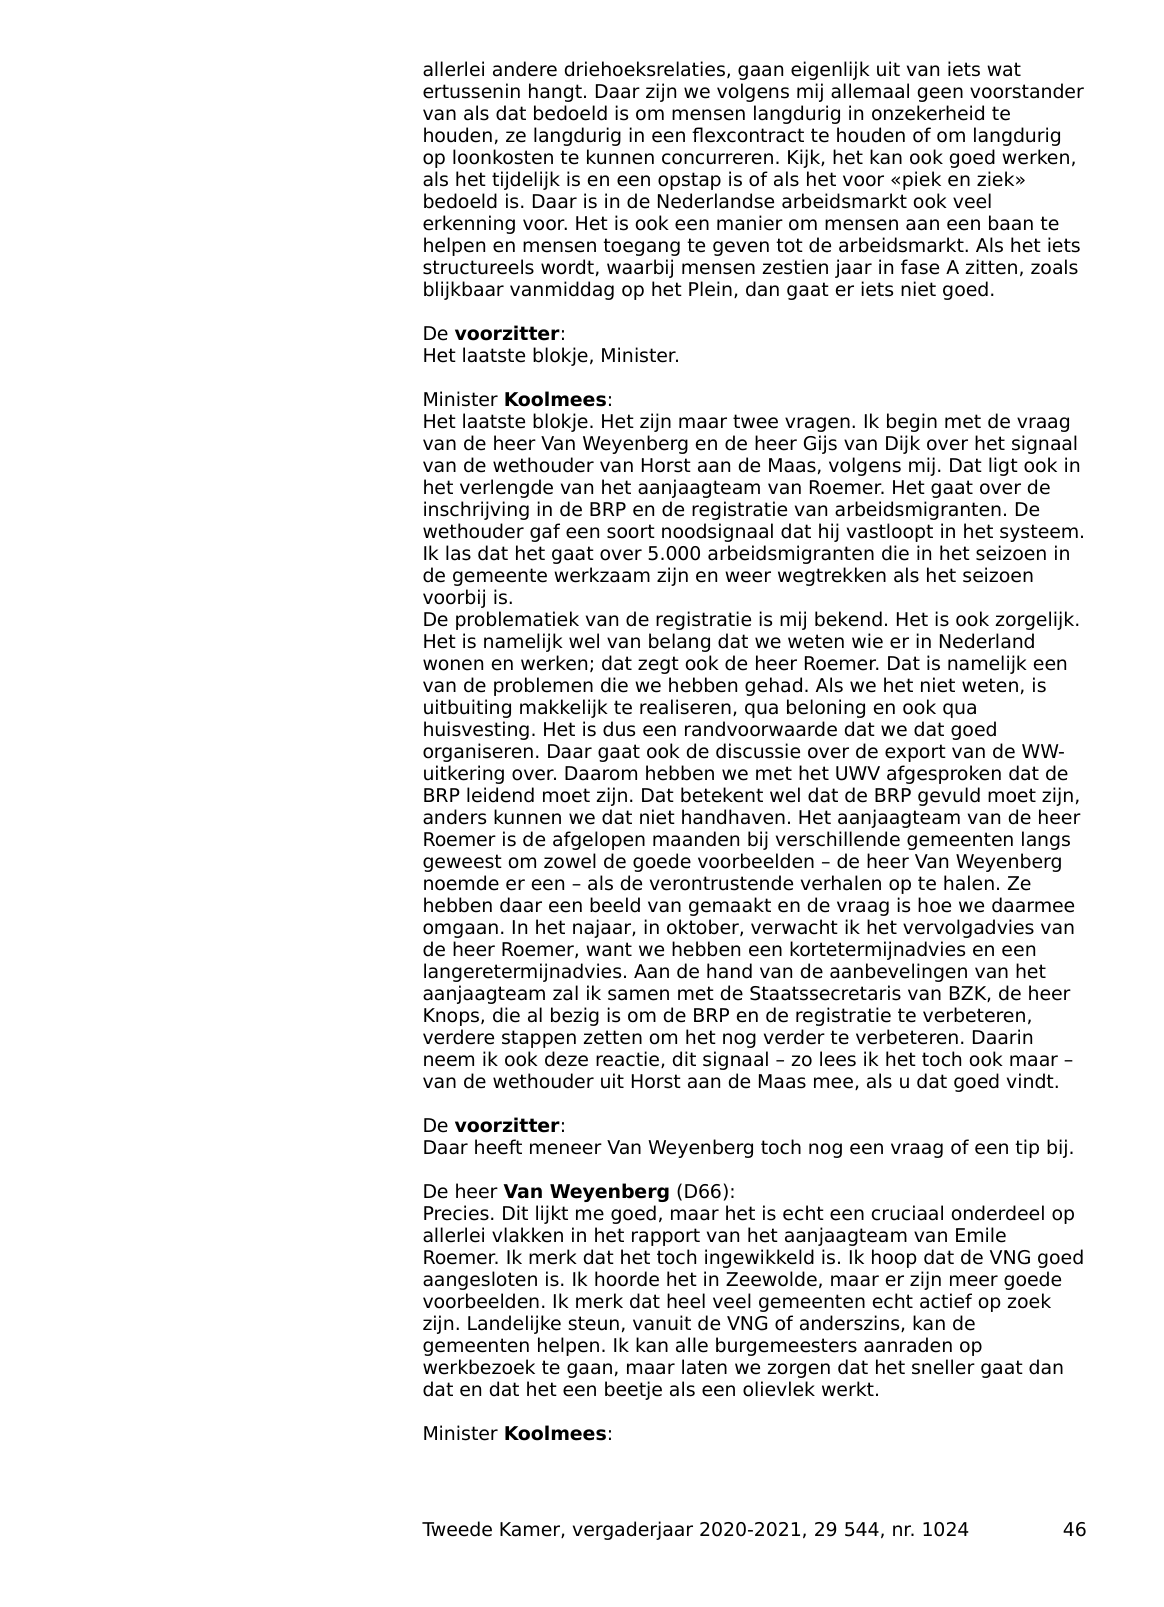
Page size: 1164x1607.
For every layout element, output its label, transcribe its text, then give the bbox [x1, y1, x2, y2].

text De heer Van Weyenberg (D66): [422, 1181, 1087, 1203]
text Precies. Dit lijkt me goed, maar het is echt een cruciaal onderdeel op allerlei vlakken in het rapport van het aanjaagteam van Emile Roemer. Ik merk dat het toch ingewikkeld is. Ik hoop dat de VNG goed aangesloten is. Ik hoorde het in Zeewolde, maar er zijn meer goede voorbeelden. Ik merk dat heel veel gemeenten echt actief op zoek zijn. Landelijke steun, vanuit de VNG of anderszins, kan de gemeenten helpen. Ik kan alle burgemeesters aanraden op werkbezoek te gaan, maar laten we zorgen dat het sneller gaat dan dat en dat het een beetje als een olievlek werkt. [422, 1203, 1087, 1401]
text De voorzitter: [422, 1115, 1087, 1137]
text Minister Koolmees: [422, 389, 1087, 411]
text Het laatste blokje. Het zijn maar twee vragen. Ik begin met de vraag van de heer Van Weyenberg en de heer Gijs van Dijk over het signaal van de wethouder van Horst aan de Maas, volgens mij. Dat ligt ook in het verlengde van het aanjaagteam van Roemer. Het gaat over de inschrijving in de BRP en de registratie van arbeidsmigranten. De wethouder gaf een soort noodsignaal dat hij vastloopt in het systeem. Ik las dat het gaat over 5.000 arbeidsmigranten die in het seizoen in de gemeente werkzaam zijn en weer wegtrekken als het seizoen voorbij is. [422, 411, 1087, 609]
text De problematiek van de registratie is mij bekend. Het is ook zorgelijk. Het is namelijk wel van belang dat we weten wie er in Nederland wonen en werken; dat zegt ook de heer Roemer. Dat is namelijk een van de problemen die we hebben gehad. Als we het niet weten, is uitbuiting makkelijk te realiseren, qua beloning en ook qua huisvesting. Het is dus een randvoorwaarde dat we dat goed organiseren. Daar gaat ook de discussie over de export van de WW-uitkering over. Daarom hebben we met het UWV afgesproken dat de BRP leidend moet zijn. Dat betekent wel dat de BRP gevuld moet zijn, anders kunnen we dat niet handhaven. Het aanjaagteam van de heer Roemer is de afgelopen maanden bij verschillende gemeenten langs geweest om zowel de goede voorbeelden – de heer Van Weyenberg noemde er een – als de verontrustende verhalen op te halen. Ze hebben daar een beeld van gemaakt en de vraag is hoe we daarmee omgaan. In het najaar, in oktober, verwacht ik het vervolgadvies van de heer Roemer, want we hebben een kortetermijnadvies en een langeretermijnadvies. Aan de hand van de aanbevelingen van het aanjaagteam zal ik samen met de Staatssecretaris van BZK, de heer Knops, die al bezig is om de BRP en de registratie te verbeteren, verdere stappen zetten om het nog verder te verbeteren. Daarin neem ik ook deze reactie, dit signaal – zo lees ik het toch ook maar – van de wethouder uit Horst aan de Maas mee, als u dat goed vindt. [422, 609, 1087, 1092]
text Minister Koolmees: [422, 1423, 1087, 1445]
text Het laatste blokje, Minister. [422, 345, 1087, 367]
text allerlei andere driehoeksrelaties, gaan eigenlijk uit van iets wat ertussenin hangt. Daar zijn we volgens mij allemaal geen voorstander van als dat bedoeld is om mensen langdurig in onzekerheid te houden, ze langdurig in een flexcontract te houden of om langdurig op loonkosten te kunnen concurreren. Kijk, het kan ook goed werken, als het tijdelijk is en een opstap is of als het voor «piek en ziek» bedoeld is. Daar is in de Nederlandse arbeidsmarkt ook veel erkenning voor. Het is ook een manier om mensen aan een baan te helpen en mensen toegang te geven tot de arbeidsmarkt. Als het iets structureels wordt, waarbij mensen zestien jaar in fase A zitten, zoals blijkbaar vanmiddag op het Plein, dan gaat er iets niet goed. [422, 59, 1087, 301]
text Daar heeft meneer Van Weyenberg toch nog een vraag of een tip bij. [422, 1137, 1087, 1159]
text De voorzitter: [422, 323, 1087, 345]
